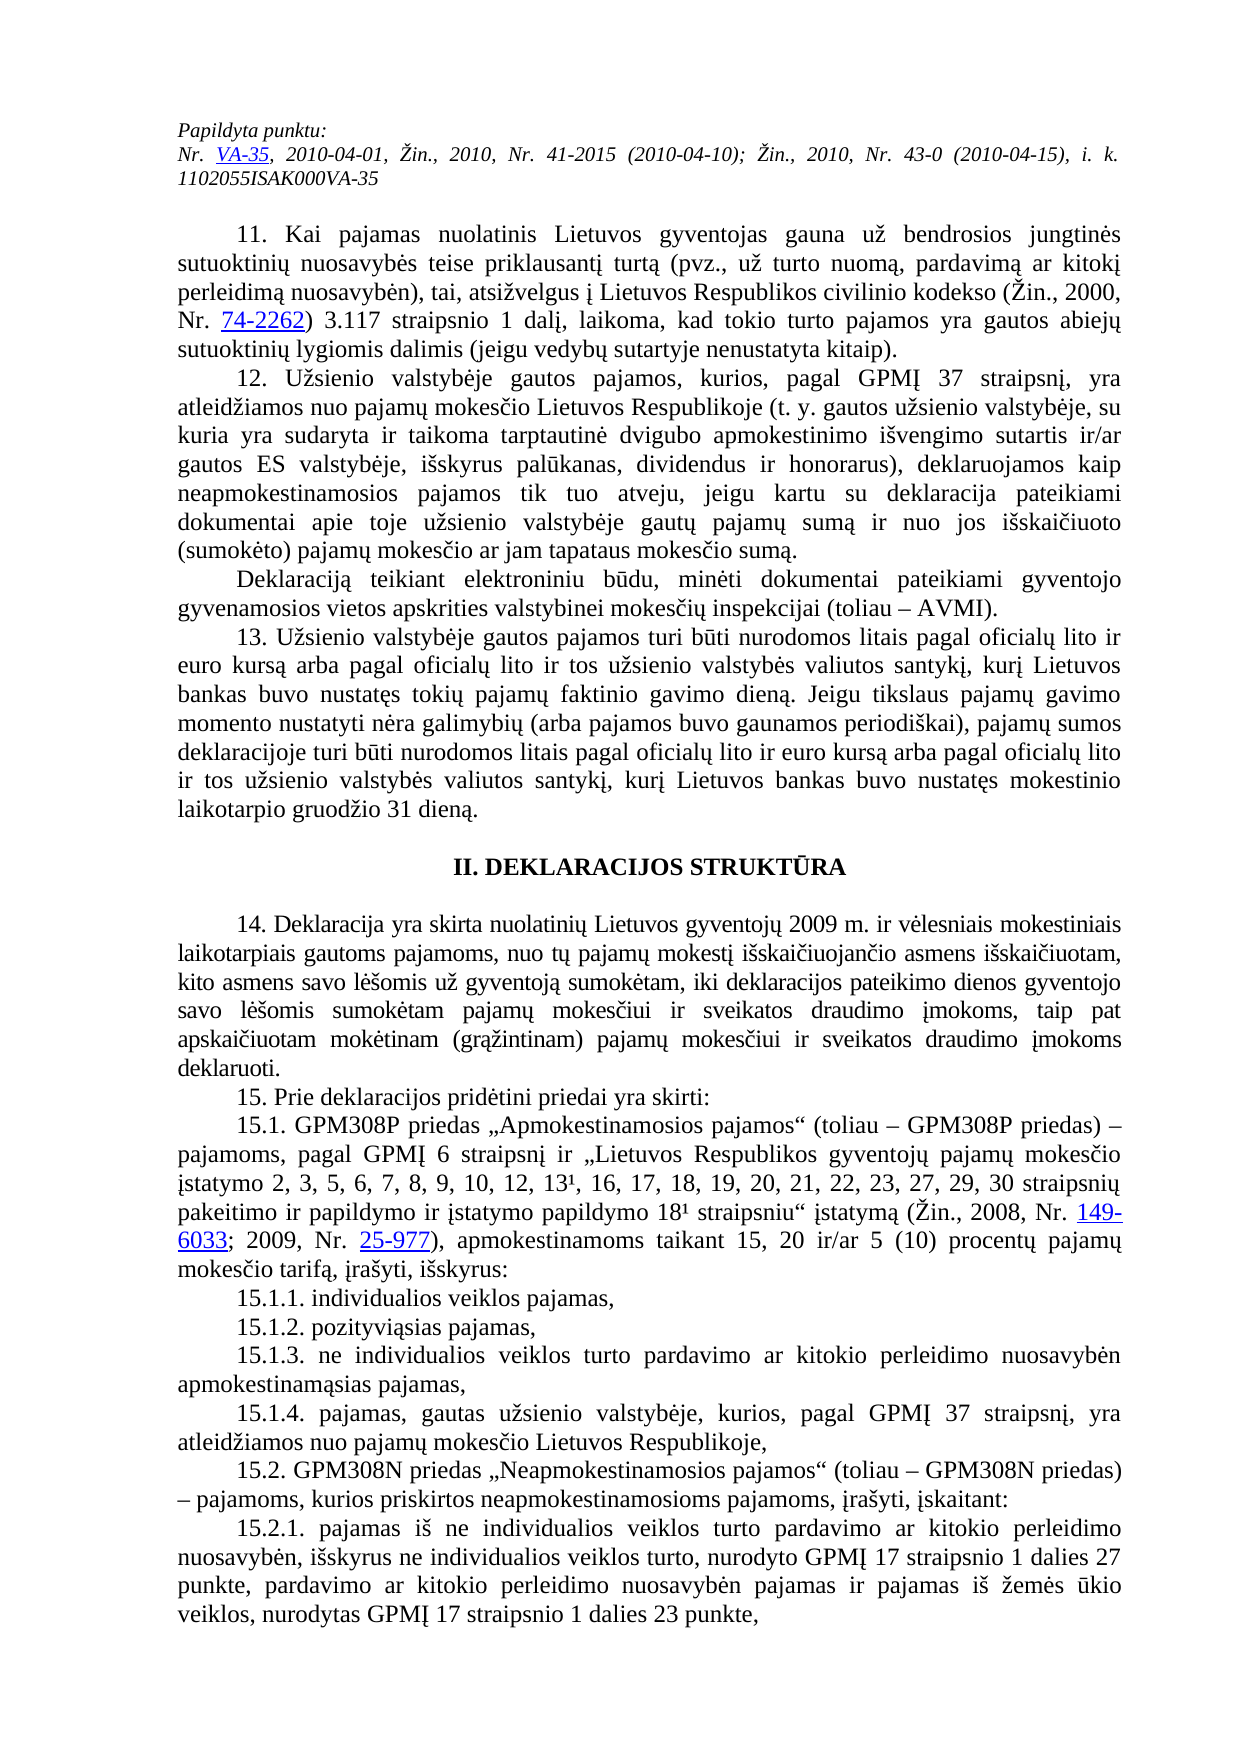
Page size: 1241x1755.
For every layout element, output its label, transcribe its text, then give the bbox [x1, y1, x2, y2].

text 11. Kai pajamas nuolatinis Lietuvos gyventojas gauna už bendrosios jungtinės sutuoktinių nuosavybės teise priklausantį turtą (pvz., už turto nuomą, pardavimą ar kitokį perleidimą nuosavybėn), tai, atsižvelgus į Lietuvos Respublikos civilinio kodekso (Žin., 2000, Nr. 74-2262) 3.117 straipsnio 1 dalį, laikoma, kad tokio turto pajamos yra gautos abiejų sutuoktinių lygiomis dalimis (jeigu vedybų sutartyje nenustatyta kitaip). [177, 219, 1122, 363]
text 15. Prie deklaracijos pridėtini priedai yra skirti: [177, 1082, 1122, 1110]
text 15.1. GPM308P priedas „Apmokestinamosios pajamos“ (toliau – GPM308P priedas) – pajamoms, pagal GPMĮ 6 straipsnį ir „Lietuvos Respublikos gyventojų pajamų mokesčio įstatymo 2, 3, 5, 6, 7, 8, 9, 10, 12, 13¹, 16, 17, 18, 19, 20, 21, 22, 23, 27, 29, 30 straipsnių pakeitimo ir papildymo ir įstatymo papildymo 18¹ straipsniu“ įstatymą (Žin., 2008, Nr. 149-6033; 2009, Nr. 25-977), apmokestinamoms taikant 15, 20 ir/ar 5 (10) procentų pajamų mokesčio tarifą, įrašyti, išskyrus: [177, 1110, 1122, 1283]
text 15.2. GPM308N priedas „Neapmokestinamosios pajamos“ (toliau – GPM308N priedas) – pajamoms, kurios priskirtos neapmokestinamosioms pajamoms, įrašyti, įskaitant: [177, 1455, 1122, 1513]
text 13. Užsienio valstybėje gautos pajamos turi būti nurodomos litais pagal oficialų lito ir euro kursą arba pagal oficialų lito ir tos užsienio valstybės valiutos santykį, kurį Lietuvos bankas buvo nustatęs tokių pajamų faktinio gavimo dieną. Jeigu tikslaus pajamų gavimo momento nustatyti nėra galimybių (arba pajamos buvo gaunamos periodiškai), pajamų sumos deklaracijoje turi būti nurodomos litais pagal oficialų lito ir euro kursą arba pagal oficialų lito ir tos užsienio valstybės valiutos santykį, kurį Lietuvos bankas buvo nustatęs mokestinio laikotarpio gruodžio 31 dieną. [177, 622, 1122, 823]
text Deklaraciją teikiant elektroniniu būdu, minėti dokumentai pateikiami gyventojo gyvenamosios vietos apskrities valstybinei mokesčių inspekcijai (toliau – AVMI). [177, 564, 1122, 622]
text 15.2.1. pajamas iš ne individualios veiklos turto pardavimo ar kitokio perleidimo nuosavybėn, išskyrus ne individualios veiklos turto, nurodyto GPMĮ 17 straipsnio 1 dalies 27 punkte, pardavimo ar kitokio perleidimo nuosavybėn pajamas ir pajamas iš žemės ūkio veiklos, nurodytas GPMĮ 17 straipsnio 1 dalies 23 punkte, [177, 1513, 1122, 1628]
text 12. Užsienio valstybėje gautos pajamos, kurios, pagal GPMĮ 37 straipsnį, yra atleidžiamos nuo pajamų mokesčio Lietuvos Respublikoje (t. y. gautos užsienio valstybėje, su kuria yra sudaryta ir taikoma tarptautinė dvigubo apmokestinimo išvengimo sutartis ir/ar gautos ES valstybėje, išskyrus palūkanas, dividendus ir honorarus), deklaruojamos kaip neapmokestinamosios pajamos tik tuo atveju, jeigu kartu su deklaracija pateikiami dokumentai apie toje užsienio valstybėje gautų pajamų sumą ir nuo jos išskaičiuoto (sumokėto) pajamų mokesčio ar jam tapataus mokesčio sumą. [177, 363, 1122, 564]
text 15.1.4. pajamas, gautas užsienio valstybėje, kurios, pagal GPMĮ 37 straipsnį, yra atleidžiamos nuo pajamų mokesčio Lietuvos Respublikoje, [177, 1398, 1122, 1455]
text 15.1.2. pozityviąsias pajamas, [177, 1312, 1122, 1340]
text II. DEKLARACIJOS STRUKTŪRA [177, 852, 1122, 880]
text 15.1.3. ne individualios veiklos turto pardavimo ar kitokio perleidimo nuosavybėn apmokestinamąsias pajamas, [177, 1340, 1122, 1398]
text 15.1.1. individualios veiklos pajamas, [177, 1283, 1122, 1312]
text 14. Deklaracija yra skirta nuolatinių Lietuvos gyventojų 2009 m. ir vėlesniais mokestiniais laikotarpiais gautoms pajamoms, nuo tų pajamų mokestį išskaičiuojančio asmens išskaičiuotam, kito asmens savo lėšomis už gyventoją sumokėtam, iki deklaracijos pateikimo dienos gyventojo savo lėšomis sumokėtam pajamų mokesčiui ir sveikatos draudimo įmokoms, taip pat apskaičiuotam mokėtinam (grąžintinam) pajamų mokesčiui ir sveikatos draudimo įmokoms deklaruoti. [177, 909, 1122, 1082]
text Nr. VA-35, 2010-04-01, Žin., 2010, Nr. 41-2015 (2010-04-10); Žin., 2010, Nr. 43-0 (2010-04-15), i. k. 1102055ISAK000VA-35 [177, 142, 1122, 190]
text Papildyta punktu: [177, 118, 1122, 142]
